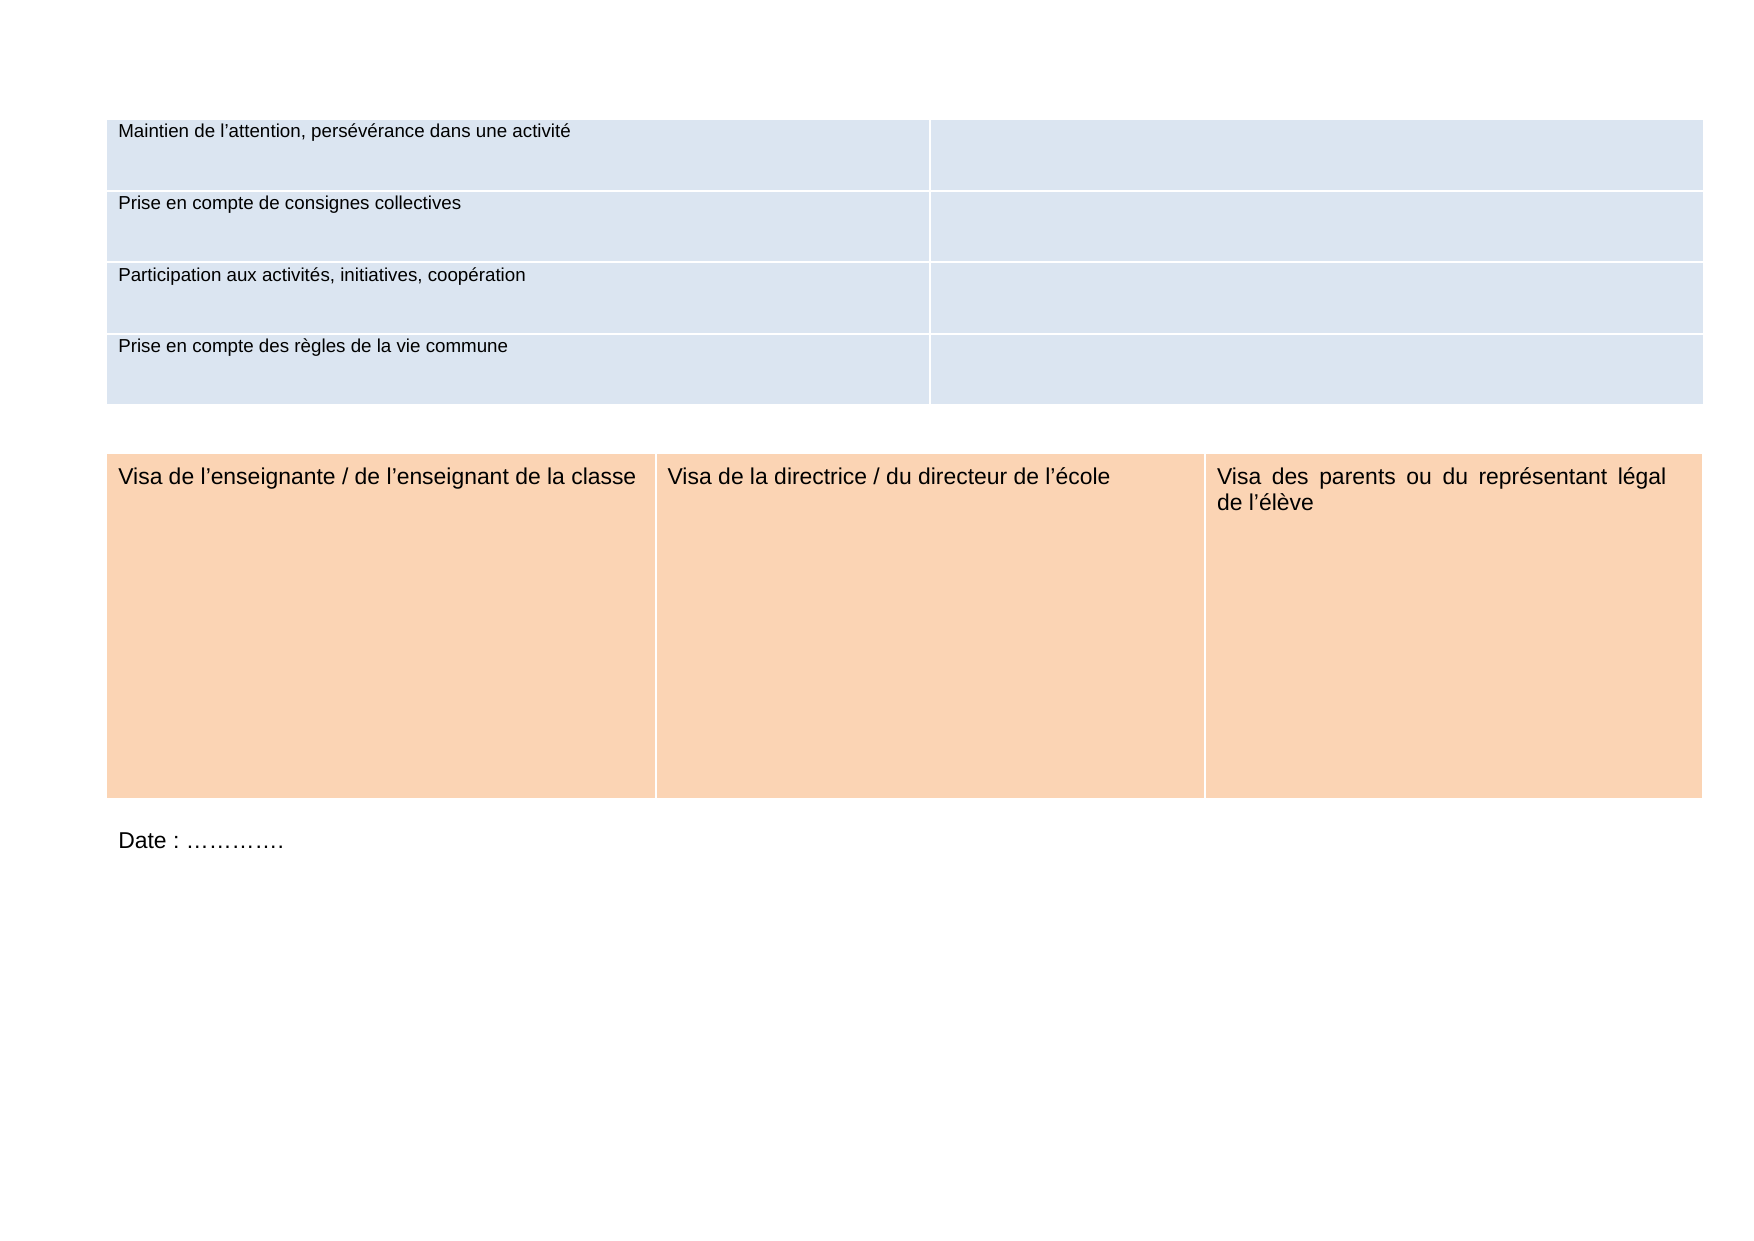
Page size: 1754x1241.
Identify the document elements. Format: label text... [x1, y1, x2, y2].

table_header Visa de la directrice / du directeur de l’école [657, 454, 1204, 798]
table_cell Prise en compte des règles de la vie commune [107, 335, 929, 404]
table_cell Maintien de l’attention, persévérance dans une activité [107, 120, 929, 190]
table_cell [931, 120, 1703, 190]
table_cell [931, 263, 1703, 333]
table_cell Prise en compte de consignes collectives [107, 192, 929, 261]
text Date : …………. [118, 827, 1636, 853]
table_header Visa des parents ou du représentant légal de l’élève [1206, 454, 1702, 798]
table_cell Participation aux activités, initiatives, coopération [107, 263, 929, 333]
table_header Visa de l’enseignante / de l’enseignant de la classe [107, 454, 655, 798]
table_cell [931, 192, 1703, 261]
table_cell [931, 335, 1703, 404]
